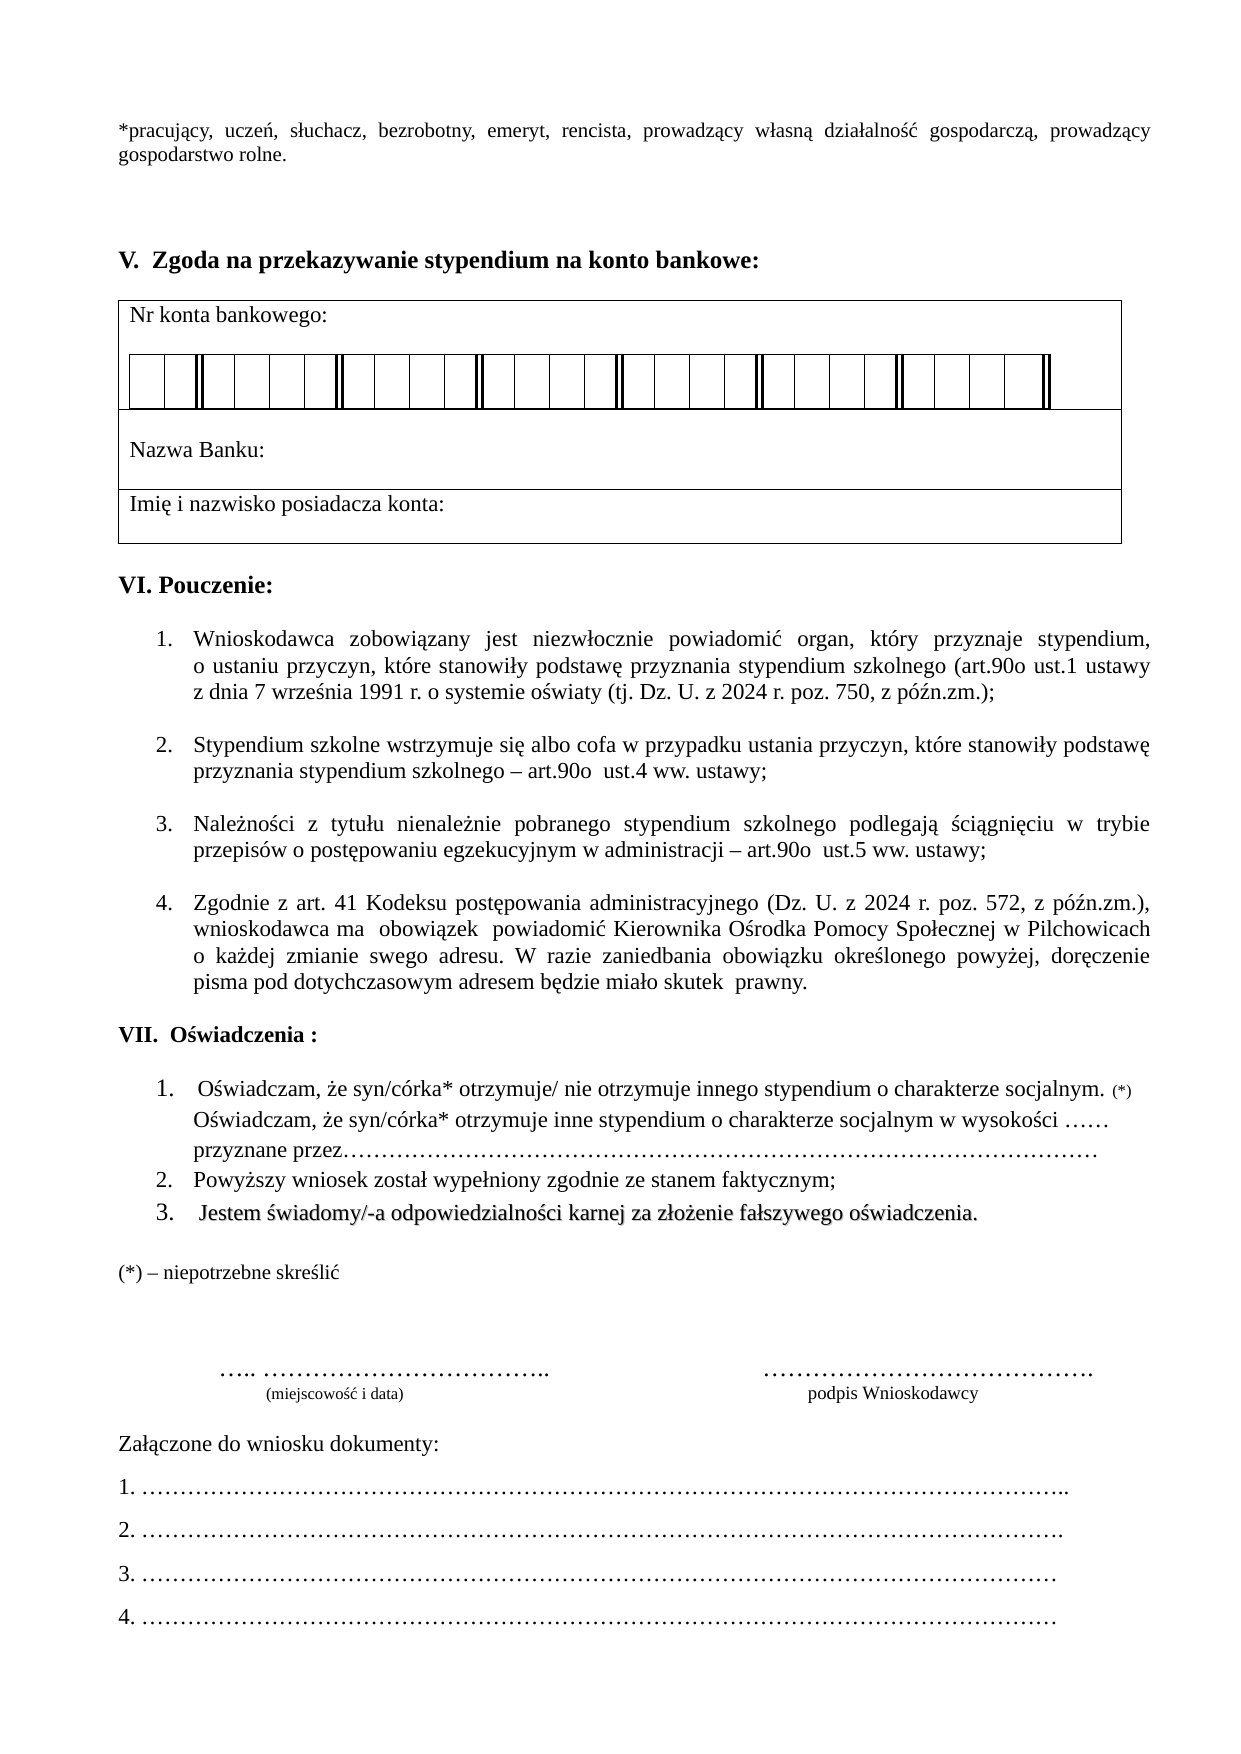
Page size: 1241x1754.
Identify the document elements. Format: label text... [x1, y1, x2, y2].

list Stypendium szkolne wstrzymuje się albo cofa w przypadku ustania przyczyn, które stanowiły podstawę przyznania stypendium szkolnego – art.90o ust.4 ww. ustawy; [156, 731, 1152, 783]
list Powyższy wniosek został wypełniony zgodnie ze stanem faktycznym; [156, 1166, 1152, 1193]
table_header [865, 355, 895, 408]
table_cell Nazwa Banku: [119, 410, 1121, 489]
list Oświadczam, że syn/córka* otrzymuje/ nie otrzymuje innego stypendium o charakterze socjalnym. (*) Oświadczam, że syn/córka* otrzymuje inne stypendium o charakterze socjalnym w wysokości …… [156, 1073, 1152, 1132]
table_header [795, 355, 829, 408]
text VII. Oświadczenia : [118, 1021, 1152, 1047]
list Jestem świadomy/-a odpowiedzialności karnej za złożenie fałszywego oświadczenia. [156, 1197, 1152, 1225]
text (*) – niepotrzebne skreślić [118, 1260, 1152, 1284]
text 4. ………………………………………………………………………………………………………… [118, 1603, 1152, 1629]
table_header [305, 355, 335, 408]
table_header [725, 355, 755, 408]
table_header [165, 355, 195, 408]
text V. Zgoda na przekazywanie stypendium na konto bankowe: [118, 245, 1152, 274]
table_header [585, 355, 615, 408]
text przyznane przez……………………………………………………………………………………… [193, 1136, 1152, 1163]
table_header [484, 355, 514, 408]
table_header [375, 355, 409, 408]
text 1. ………………………………………………………………………………………………………….. [118, 1473, 1152, 1500]
table_header [624, 355, 654, 408]
text ….. …………………………….. …………………………………. [118, 1353, 1152, 1382]
text *pracujący, uczeń, słuchacz, bezrobotny, emeryt, rencista, prowadzący własną działalność gospodarczą, prowadzący gospodarstwo rolne. [118, 118, 1152, 166]
table_header [235, 355, 269, 408]
table_header Nr konta bankowego: [119, 301, 1121, 409]
table_header [655, 355, 689, 408]
table_header [270, 355, 304, 408]
table_header [904, 355, 934, 408]
table_header [935, 355, 969, 408]
table_header [764, 355, 794, 408]
table_header [515, 355, 549, 408]
table_header [1005, 355, 1042, 408]
table_header [550, 355, 584, 408]
table_header [344, 355, 374, 408]
list Wnioskodawca zobowiązany jest niezwłocznie powiadomić organ, który przyznaje stypendium, o ustaniu przyczyn, które stanowiły podstawę przyznania stypendium szkolnego (art.90o ust.1 ustawy z dnia 7 września 1991 r. o systemie oświaty (tj. Dz. U. z 2024 r. poz. 750, z późn.zm.); [156, 625, 1152, 704]
list Zgodnie z art. 41 Kodeksu postępowania administracyjnego (Dz. U. z 2024 r. poz. 572, z późn.zm.), wnioskodawca ma obowiązek powiadomić Kierownika Ośrodka Pomocy Społecznej w Pilchowicach o każdej zmianie swego adresu. W razie zaniedbania obowiązku określonego powyżej, doręczenie pisma pod dotychczasowym adresem będzie miało skutek prawny. [156, 889, 1152, 994]
table_cell Imię i nazwisko posiadacza konta: [119, 490, 1121, 543]
table_header [690, 355, 724, 408]
list Należności z tytułu nienależnie pobranego stypendium szkolnego podlegają ściągnięciu w trybie przepisów o postępowaniu egzekucyjnym w administracji – art.90o ust.5 ww. ustawy; [156, 810, 1152, 863]
table_header [970, 355, 1004, 408]
text Załączone do wniosku dokumenty: [118, 1430, 1152, 1456]
table_header [204, 355, 234, 408]
text VI. Pouczenie: [118, 570, 1152, 599]
text (miejscowość i data) podpis Wnioskodawcy [118, 1382, 1152, 1404]
table_header [445, 355, 475, 408]
table_header [130, 355, 164, 408]
table_header [830, 355, 864, 408]
text 3. ………………………………………………………………………………………………………… [118, 1560, 1152, 1586]
table_header [410, 355, 444, 408]
text 2. …………………………………………………………………………………………………………. [118, 1517, 1152, 1543]
